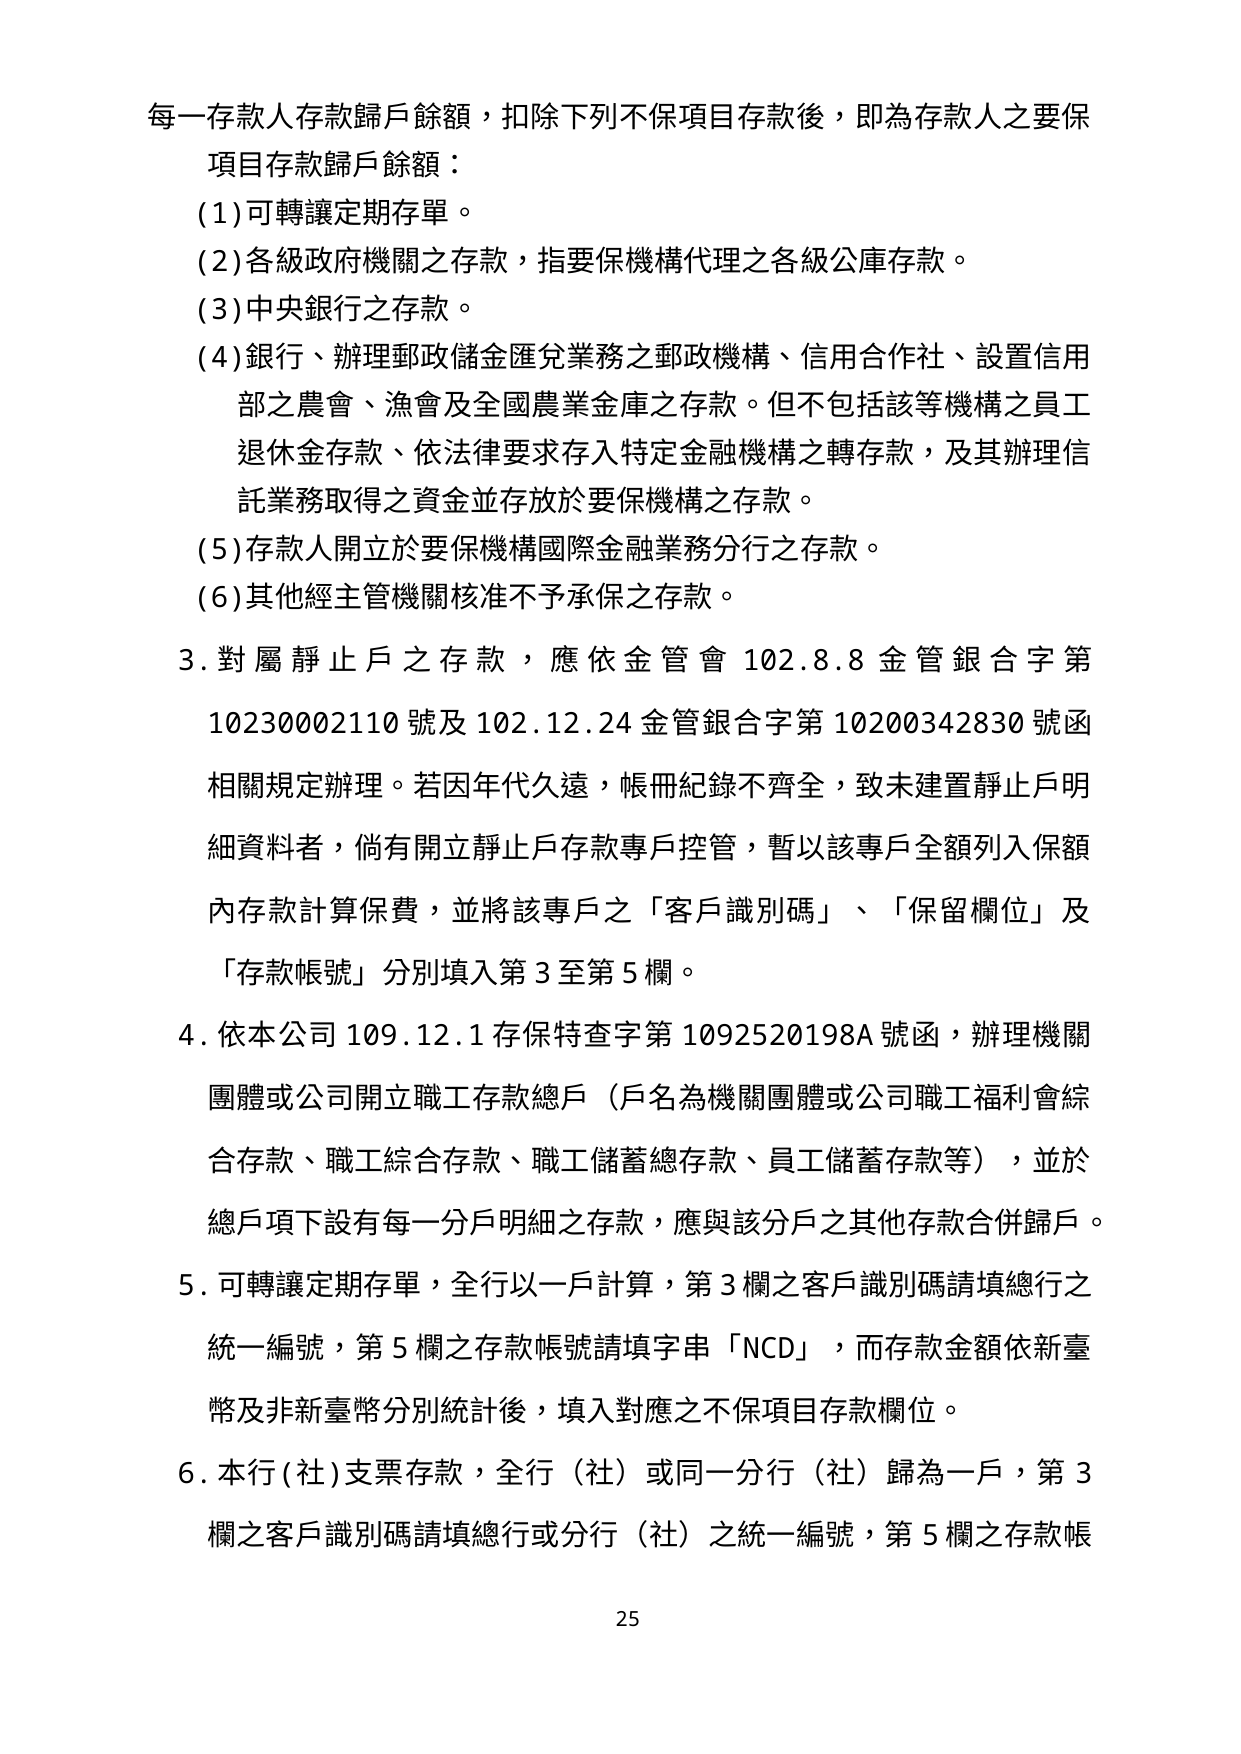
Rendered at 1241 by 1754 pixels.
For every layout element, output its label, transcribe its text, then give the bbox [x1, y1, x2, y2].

list 依本公司109.12.1存保特查字第1092520198A號函，辦理機關團體或公司開立職工存款總戶（戶名為機關團體或公司職工福利會綜合存款、職工綜合存款、職工儲蓄總存款、員工儲蓄存款等），並於總戶項下設有每一分戶明細之存款，應與該分戶之其他存款合併歸戶。 [177, 992, 1093, 1242]
text (1)可轉讓定期存單。 [193, 185, 1093, 233]
text (2)各級政府機關之存款，指要保機構代理之各級公庫存款。 [193, 233, 1093, 281]
list 可轉讓定期存單，全行以一戶計算，第3欄之客戶識別碼請填總行之統一編號，第5欄之存款帳號請填字串「NCD」，而存款金額依新臺幣及非新臺幣分別統計後，填入對應之不保項目存款欄位。 [177, 1242, 1093, 1429]
text (5)存款人開立於要保機構國際金融業務分行之存款。 [193, 521, 1093, 569]
text 每一存款人存款歸戶餘額，扣除下列不保項目存款後，即為存款人之要保項目存款歸戶餘額： [148, 89, 1093, 185]
text (3)中央銀行之存款。 [193, 281, 1093, 329]
list 對屬靜止戶之存款，應依金管會102.8.8金管銀合字第10230002110號及102.12.24金管銀合字第10200342830號函相關規定辦理。若因年代久遠，帳冊紀錄不齊全，致未建置靜止戶明細資料者，倘有開立靜止戶存款專戶控管，暫以該專戶全額列入保額內存款計算保費，並將該專戶之「客戶識別碼」、「保留欄位」及「存款帳號」分別填入第3至第5欄。 [177, 617, 1093, 992]
list 本行(社)支票存款，全行（社）或同一分行（社）歸為一戶，第3欄之客戶識別碼請填總行或分行（社）之統一編號，第5欄之存款帳號請填字串「A341」，而存款金額依新臺幣及非新臺幣分別統計後，填入對應之要保項目存款欄位。 [177, 1429, 1093, 1554]
text (6)其他經主管機關核准不予承保之存款。 [193, 569, 1093, 617]
text (4)銀行、辦理郵政儲金匯兌業務之郵政機構、信用合作社、設置信用部之農會、漁會及全國農業金庫之存款。但不包括該等機構之員工退休金存款、依法律要求存入特定金融機構之轉存款，及其辦理信託業務取得之資金並存放於要保機構之存款。 [193, 329, 1093, 521]
